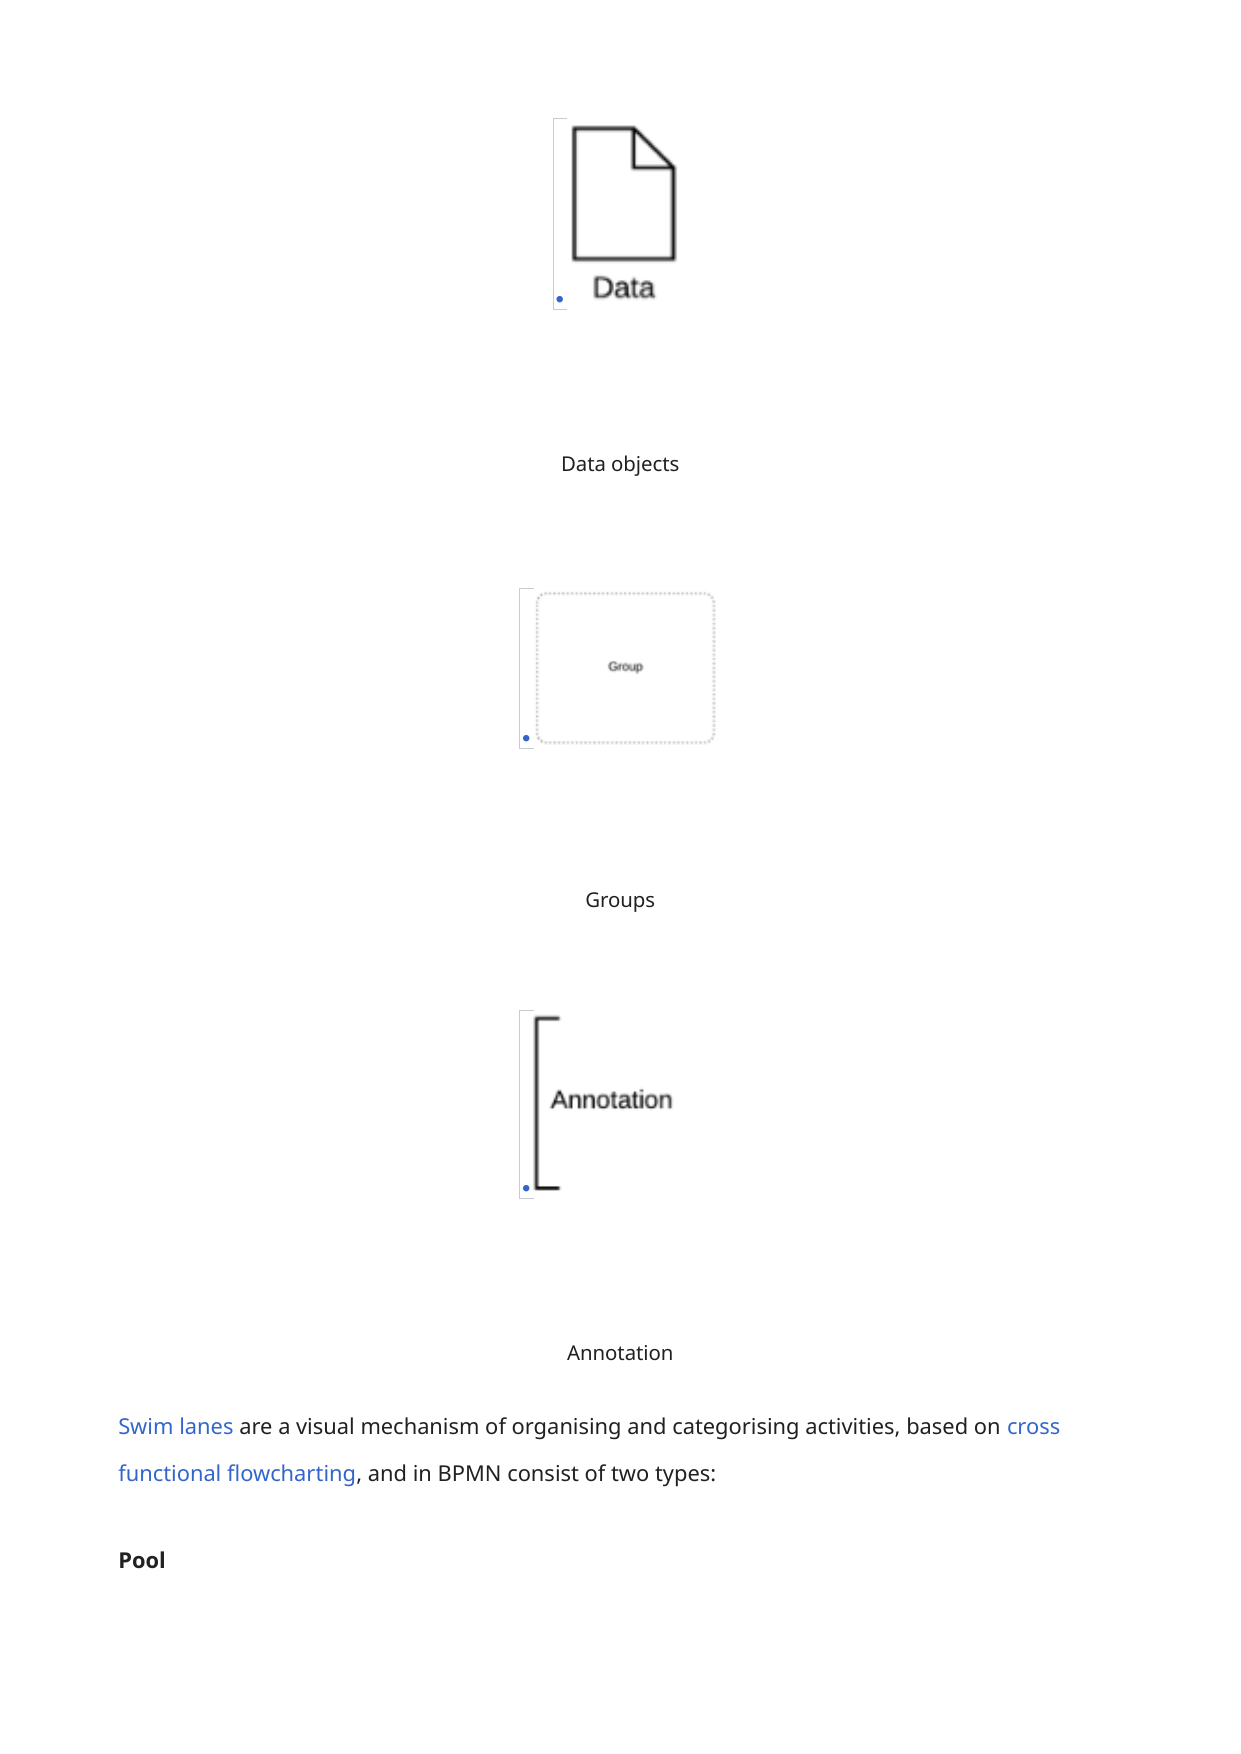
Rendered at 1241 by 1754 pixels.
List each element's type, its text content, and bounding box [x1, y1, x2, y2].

picture [530, 1010, 722, 1198]
list Annotation [118, 1338, 1119, 1366]
list Data objects [118, 450, 1119, 477]
subtitle Pool [118, 1545, 1122, 1575]
picture [564, 118, 688, 309]
list Groups [118, 886, 1119, 913]
text Swim lanes are a visual mechanism of organising and categorising activities, based on cross functional flowcharting, and in BPMN consist of two types: [118, 1411, 1122, 1488]
picture [530, 588, 722, 748]
